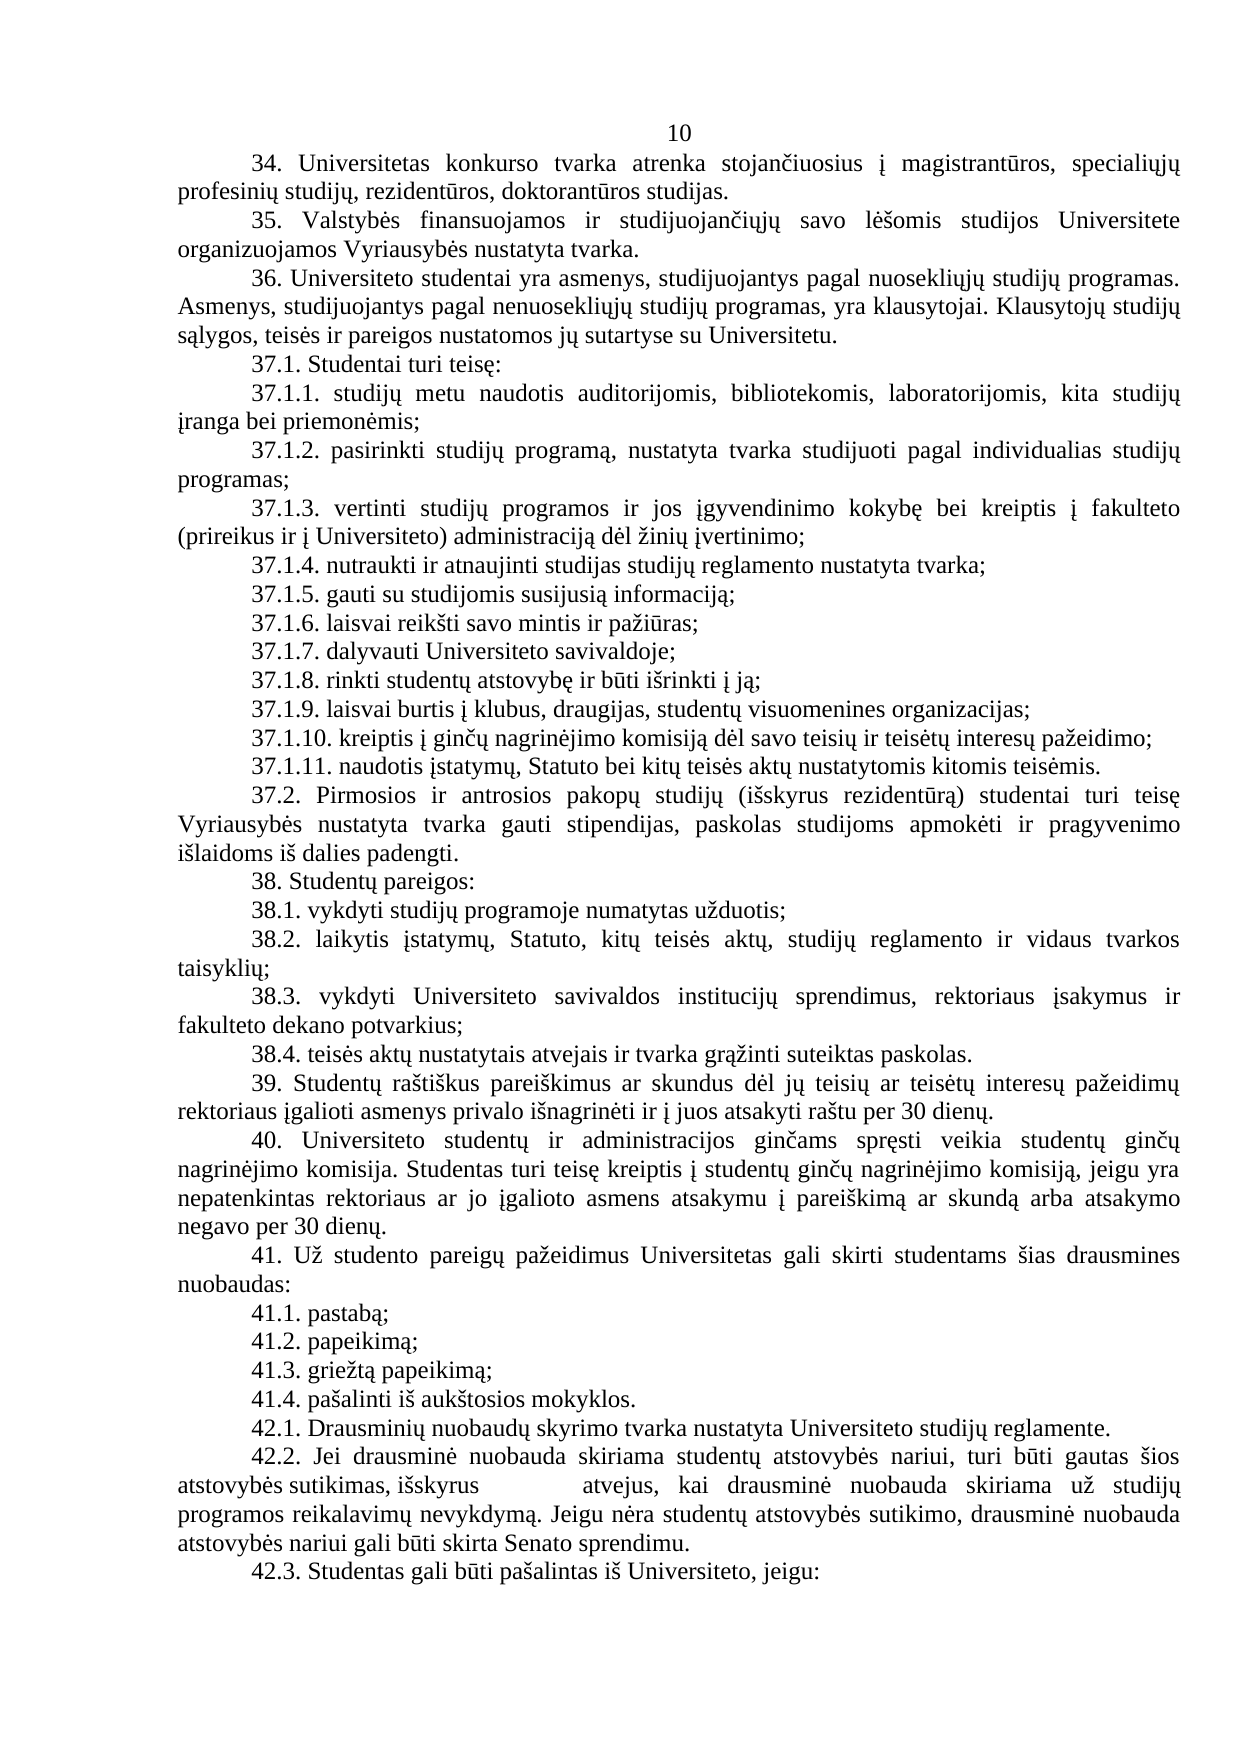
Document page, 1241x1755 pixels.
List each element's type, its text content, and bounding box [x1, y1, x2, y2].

text 37.1.5. gauti su studijomis susijusią informaciją; [177, 579, 1181, 608]
text 39. Studentų raštiškus pareiškimus ar skundus dėl jų teisių ar teisėtų interesų pažeidimų rektoriaus įgalioti asmenys privalo išnagrinėti ir į juos atsakyti raštu per 30 dienų. [177, 1068, 1181, 1125]
text 38. Studentų pareigos: [177, 866, 1181, 895]
text 42.1. Drausminių nuobaudų skyrimo tvarka nustatyta Universiteto studijų reglamente. [177, 1413, 1181, 1441]
text 37.1.11. naudotis įstatymų, Statuto bei kitų teisės aktų nustatytomis kitomis teisėmis. [177, 751, 1181, 780]
text 37.1.1. studijų metu naudotis auditorijomis, bibliotekomis, laboratorijomis, kita studijų įranga bei priemonėmis; [177, 378, 1181, 435]
text 41. Už studento pareigų pažeidimus Universitetas gali skirti studentams šias drausmines nuobaudas: [177, 1240, 1181, 1298]
text 38.1. vykdyti studijų programoje numatytas užduotis; [177, 895, 1181, 924]
text 37.1.4. nutraukti ir atnaujinti studijas studijų reglamento nustatyta tvarka; [177, 550, 1181, 579]
text 41.1. pastabą; [177, 1298, 1181, 1326]
text 35. Valstybės finansuojamos ir studijuojančiųjų savo lėšomis studijos Universitete organizuojamos Vyriausybės nustatyta tvarka. [177, 205, 1181, 263]
text 37.1.6. laisvai reikšti savo mintis ir pažiūras; [177, 608, 1181, 636]
text 37.1.10. kreiptis į ginčų nagrinėjimo komisiją dėl savo teisių ir teisėtų interesų pažeidimo; [177, 723, 1181, 751]
text 38.3. vykdyti Universiteto savivaldos institucijų sprendimus, rektoriaus įsakymus ir fakulteto dekano potvarkius; [177, 981, 1181, 1039]
text 41.2. papeikimą; [177, 1326, 1181, 1355]
text 40. Universiteto studentų ir administracijos ginčams spręsti veikia studentų ginčų nagrinėjimo komisija. Studentas turi teisę kreiptis į studentų ginčų nagrinėjimo komisiją, jeigu yra nepatenkintas rektoriaus ar jo įgalioto asmens atsakymu į pareiškimą ar skundą arba atsakymo negavo per 30 dienų. [177, 1125, 1181, 1240]
text 38.2. laikytis įstatymų, Statuto, kitų teisės aktų, studijų reglamento ir vidaus tvarkos taisyklių; [177, 924, 1181, 981]
text 41.4. pašalinti iš aukštosios mokyklos. [177, 1384, 1181, 1413]
text 38.4. teisės aktų nustatytais atvejais ir tvarka grąžinti suteiktas paskolas. [177, 1039, 1181, 1068]
text 37.1.8. rinkti studentų atstovybę ir būti išrinkti į ją; [177, 665, 1181, 694]
text 41.3. griežtą papeikimą; [177, 1355, 1181, 1384]
text 37.1.7. dalyvauti Universiteto savivaldoje; [177, 636, 1181, 665]
text 37.2. Pirmosios ir antrosios pakopų studijų (išskyrus rezidentūrą) studentai turi teisę Vyriausybės nustatyta tvarka gauti stipendijas, paskolas studijoms apmokėti ir pragyvenimo išlaidoms iš dalies padengti. [177, 780, 1181, 866]
text 37.1.3. vertinti studijų programos ir jos įgyvendinimo kokybę bei kreiptis į fakulteto (prireikus ir į Universiteto) administraciją dėl žinių įvertinimo; [177, 493, 1181, 550]
text 34. Universitetas konkurso tvarka atrenka stojančiuosius į magistrantūros, specialiųjų profesinių studijų, rezidentūros, doktorantūros studijas. [177, 148, 1181, 205]
text 37.1.9. laisvai burtis į klubus, draugijas, studentų visuomenines organizacijas; [177, 694, 1181, 723]
text 36. Universiteto studentai yra asmenys, studijuojantys pagal nuosekliųjų studijų programas. Asmenys, studijuojantys pagal nenuosekliųjų studijų programas, yra klausytojai. Klausytojų studijų sąlygos, teisės ir pareigos nustatomos jų sutartyse su Universitetu. [177, 263, 1181, 349]
text 37.1. Studentai turi teisę: [177, 349, 1181, 378]
text 37.1.2. pasirinkti studijų programą, nustatyta tvarka studijuoti pagal individualias studijų programas; [177, 435, 1181, 493]
text 42.2. Jei drausminė nuobauda skiriama studentų atstovybės nariui, turi būti gautas šios atstovybės sutikimas, išskyrus atvejus, kai drausminė nuobauda skiriama už studijų programos reikalavimų nevykdymą. Jeigu nėra studentų atstovybės sutikimo, drausminė nuobauda atstovybės nariui gali būti skirta Senato sprendimu. [177, 1441, 1181, 1556]
text 42.3. Studentas gali būti pašalintas iš Universiteto, jeigu: [177, 1556, 1181, 1585]
